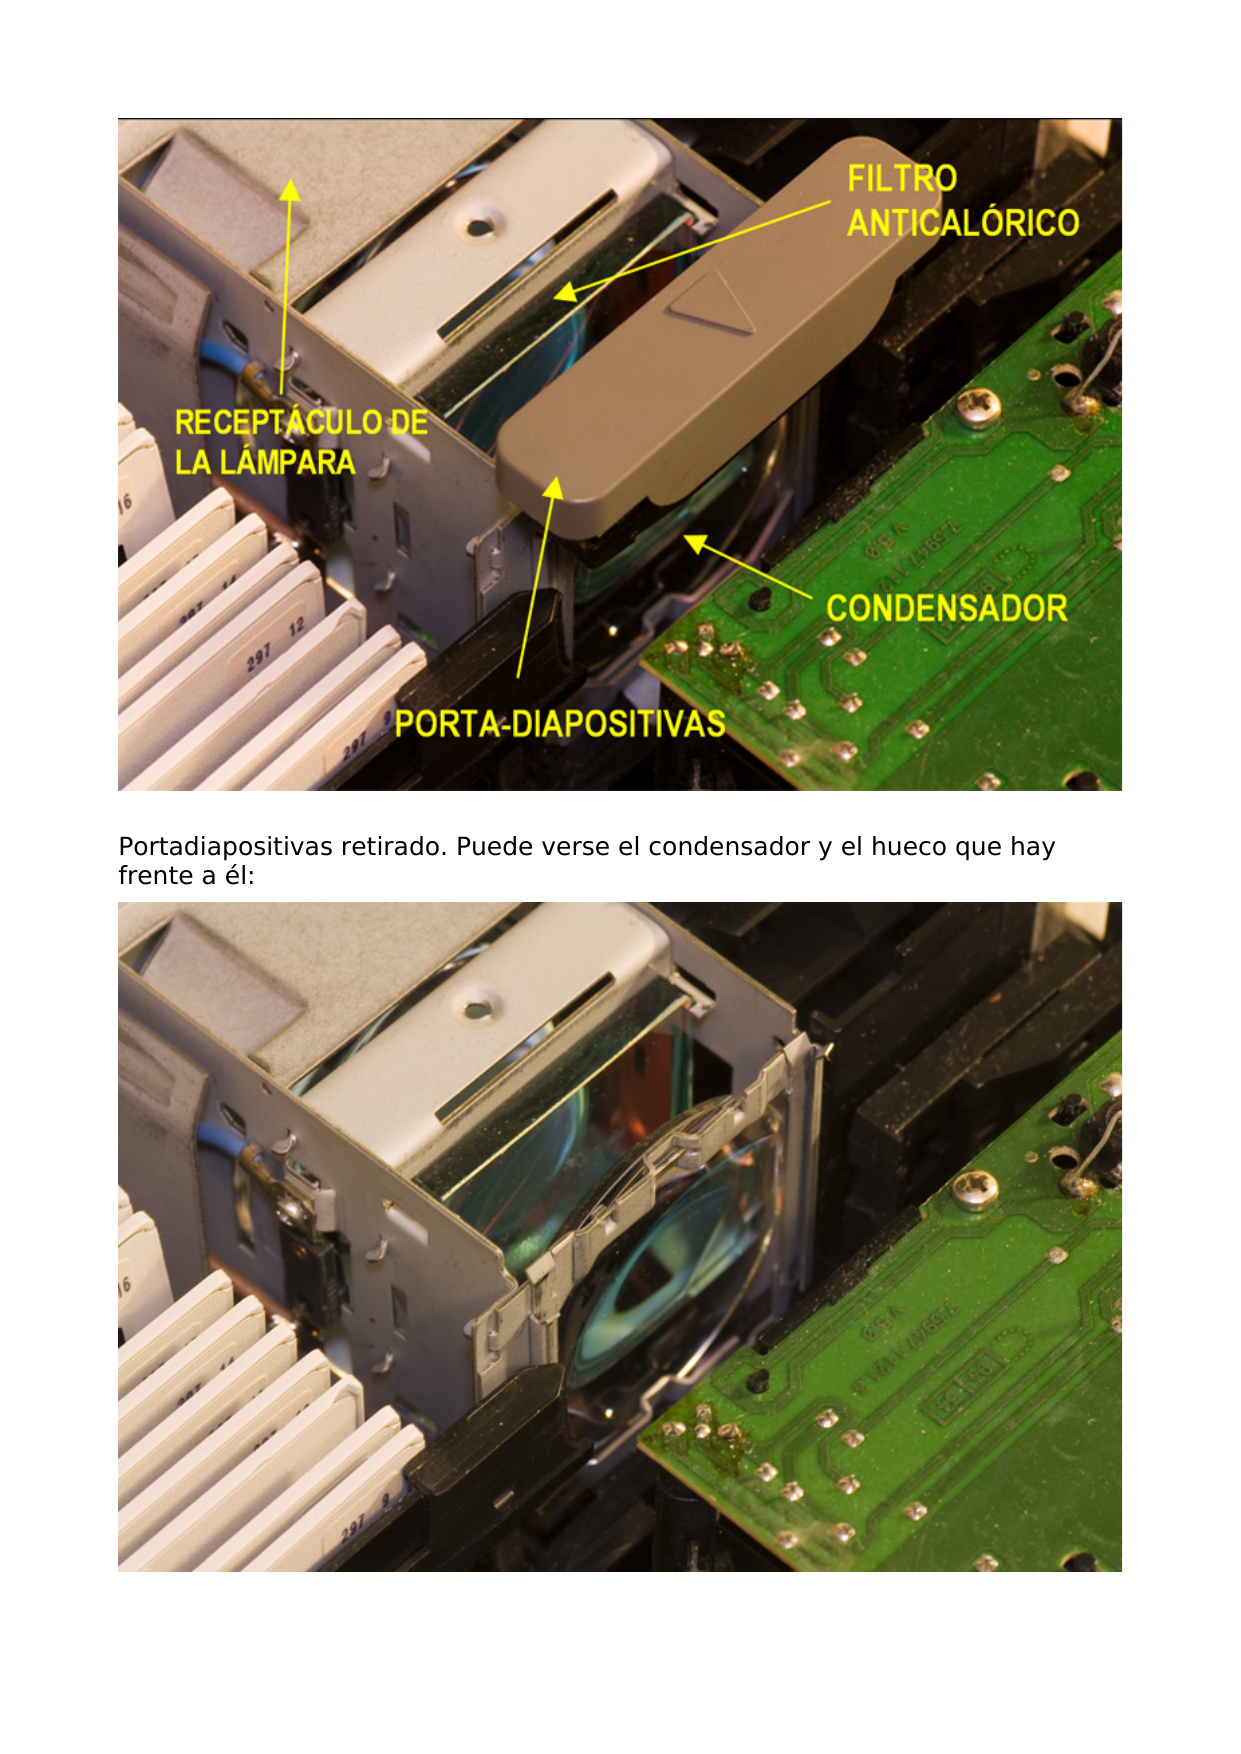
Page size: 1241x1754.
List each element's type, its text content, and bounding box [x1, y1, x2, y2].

picture [118, 118, 1123, 791]
text Portadiapositivas retirado. Puede verse el condensador y el hueco que hay frente a él: [118, 832, 1122, 890]
picture [118, 902, 1123, 1572]
